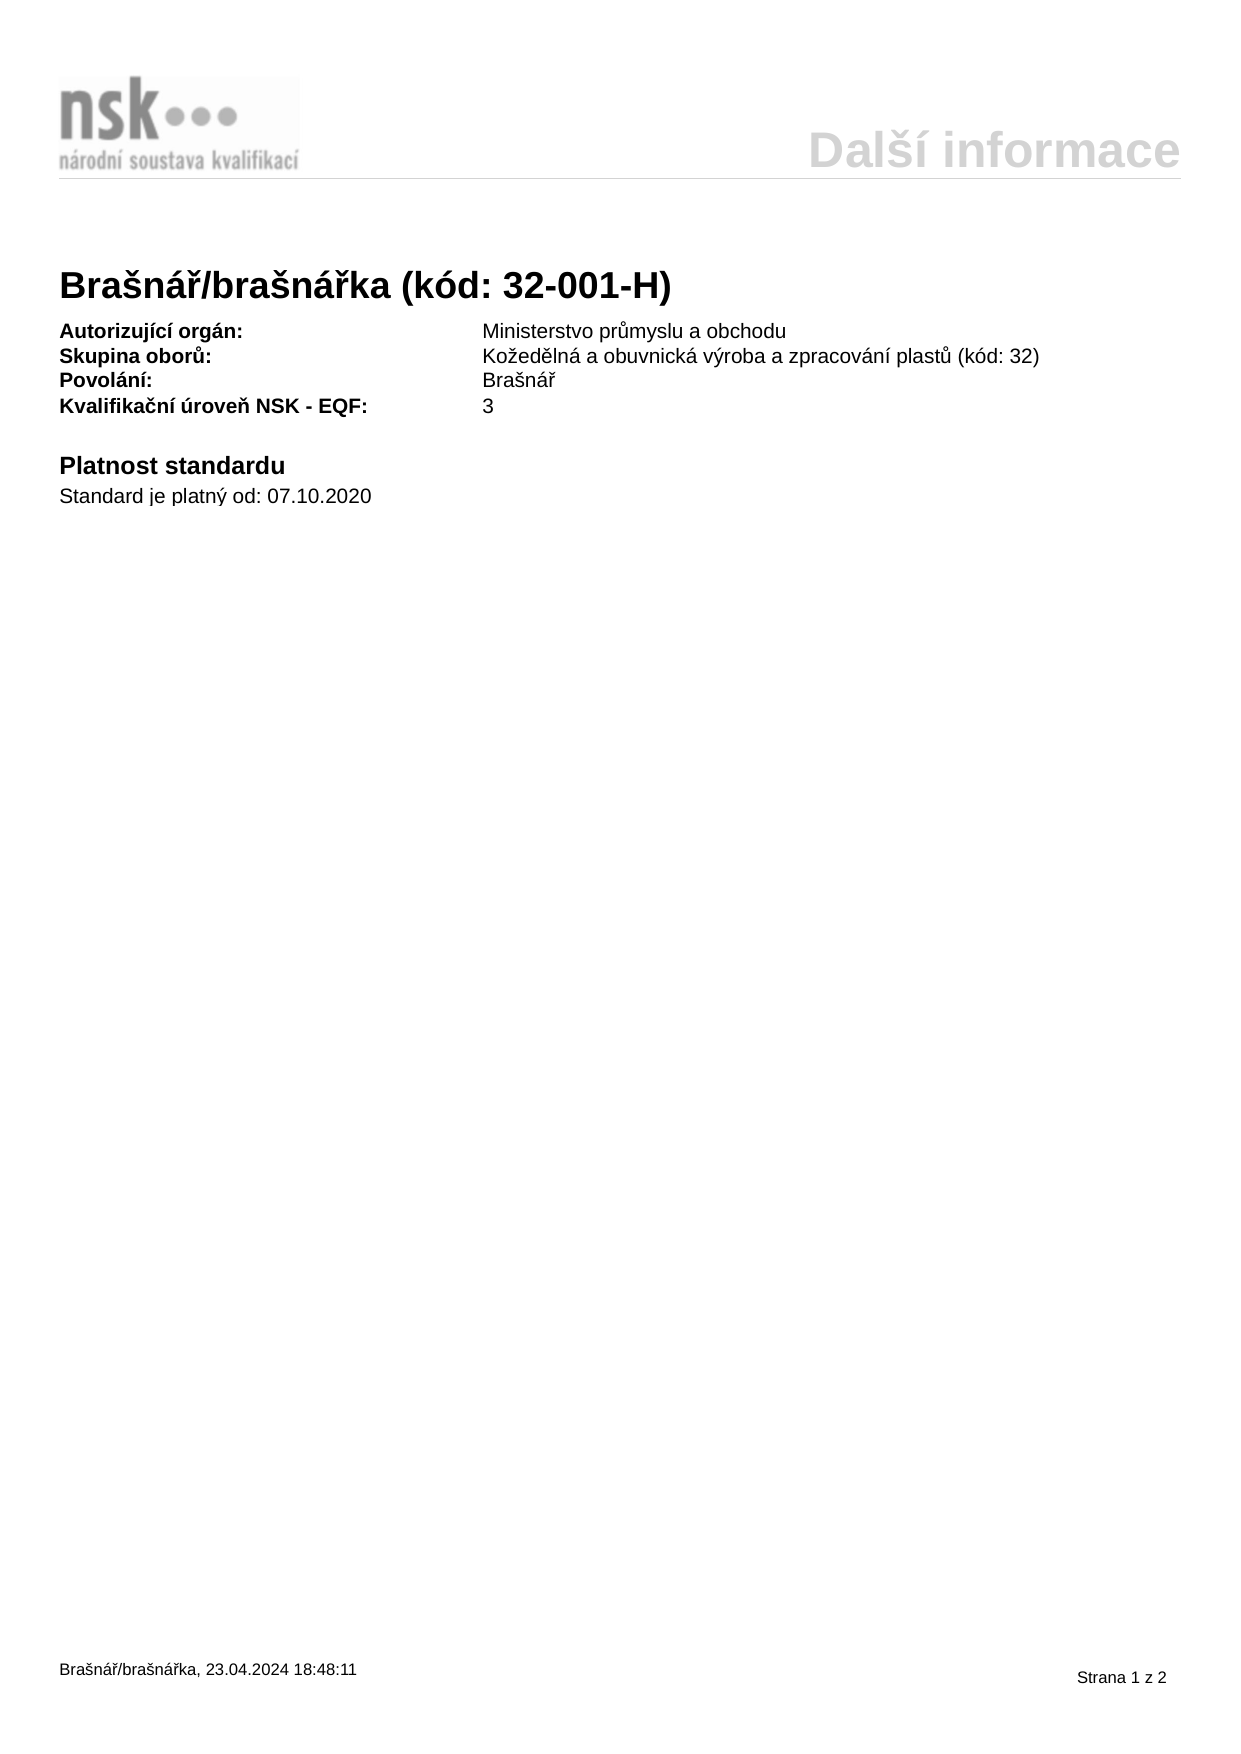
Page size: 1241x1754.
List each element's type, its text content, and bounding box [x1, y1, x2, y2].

table_cell [619, 418, 627, 447]
table_cell [627, 196, 861, 224]
table_cell [861, 418, 1167, 447]
table_header Další informace [627, 59, 1181, 178]
table_cell Brašnář/brašnářka (kód: 32-001-H) [59, 224, 1181, 307]
table_cell [59, 506, 119, 806]
table_cell [861, 307, 1167, 319]
table_cell [861, 1106, 1167, 1383]
table_cell [627, 418, 861, 447]
table_cell [1167, 1384, 1181, 1659]
table_cell [1167, 506, 1181, 806]
table_cell Kožedělná a obuvnická výroba a zpracování plastů (kód: 32) [482, 344, 1181, 368]
table_cell [861, 806, 1167, 1106]
table_cell [1167, 1660, 1181, 1696]
table_cell Strana 1 z 2 [861, 1660, 1167, 1696]
table_cell [482, 506, 619, 806]
table_cell [482, 172, 619, 178]
table_cell [119, 806, 482, 1106]
table_cell [1167, 418, 1181, 447]
table_cell Kvalifikační úroveň NSK - EQF: [59, 394, 482, 417]
table_cell [861, 1384, 1167, 1659]
table_cell [59, 179, 1181, 196]
table_cell [1167, 196, 1181, 224]
table_cell 3 [482, 394, 1181, 417]
table_cell [482, 1106, 619, 1383]
table_cell [59, 806, 119, 1106]
table_cell [119, 172, 482, 178]
table_cell [627, 506, 861, 806]
table_cell [627, 307, 861, 319]
table_cell Brašnář/brašnářka, 23.04.2024 18:48:11 [59, 1660, 861, 1696]
table_header [620, 59, 627, 172]
table_cell [627, 1384, 861, 1659]
table_cell [119, 1384, 482, 1659]
table_cell Brašnář [482, 368, 1181, 393]
table_cell Ministerstvo průmyslu a obchodu [482, 319, 1181, 344]
table_cell [861, 506, 1167, 806]
table_cell [619, 172, 627, 178]
table_cell [482, 418, 619, 447]
table_cell [1167, 307, 1181, 319]
table_cell Skupina oborů: [59, 344, 482, 368]
table_cell [59, 1384, 119, 1659]
table_cell [59, 172, 119, 178]
table_cell [119, 307, 482, 319]
table_cell [627, 1106, 861, 1383]
table_cell [482, 307, 619, 319]
table_cell Povolání: [59, 368, 482, 392]
table_cell [119, 418, 482, 447]
table_cell [1167, 806, 1181, 1106]
table_cell [59, 418, 119, 447]
table_cell [482, 1384, 619, 1659]
table_cell [119, 196, 482, 224]
table_cell [619, 196, 627, 224]
table_cell [59, 196, 119, 224]
table_cell [119, 1106, 482, 1383]
table_cell [619, 806, 627, 1106]
table_cell [59, 1106, 119, 1383]
table_cell [59, 307, 119, 319]
table_cell Standard je platný od: 07.10.2020 [59, 484, 1181, 506]
table_cell [619, 506, 627, 806]
table_cell Platnost standardu [59, 448, 1181, 483]
table_cell [482, 196, 619, 224]
table_cell [627, 806, 861, 1106]
picture [58, 59, 620, 172]
table_cell [119, 506, 482, 806]
table_cell [619, 307, 627, 319]
table_cell Autorizující orgán: [59, 319, 482, 343]
table_cell [861, 196, 1167, 224]
table_cell [619, 1384, 627, 1659]
table_cell [482, 806, 619, 1106]
table_cell [619, 1106, 627, 1383]
table_cell [1167, 1106, 1181, 1383]
